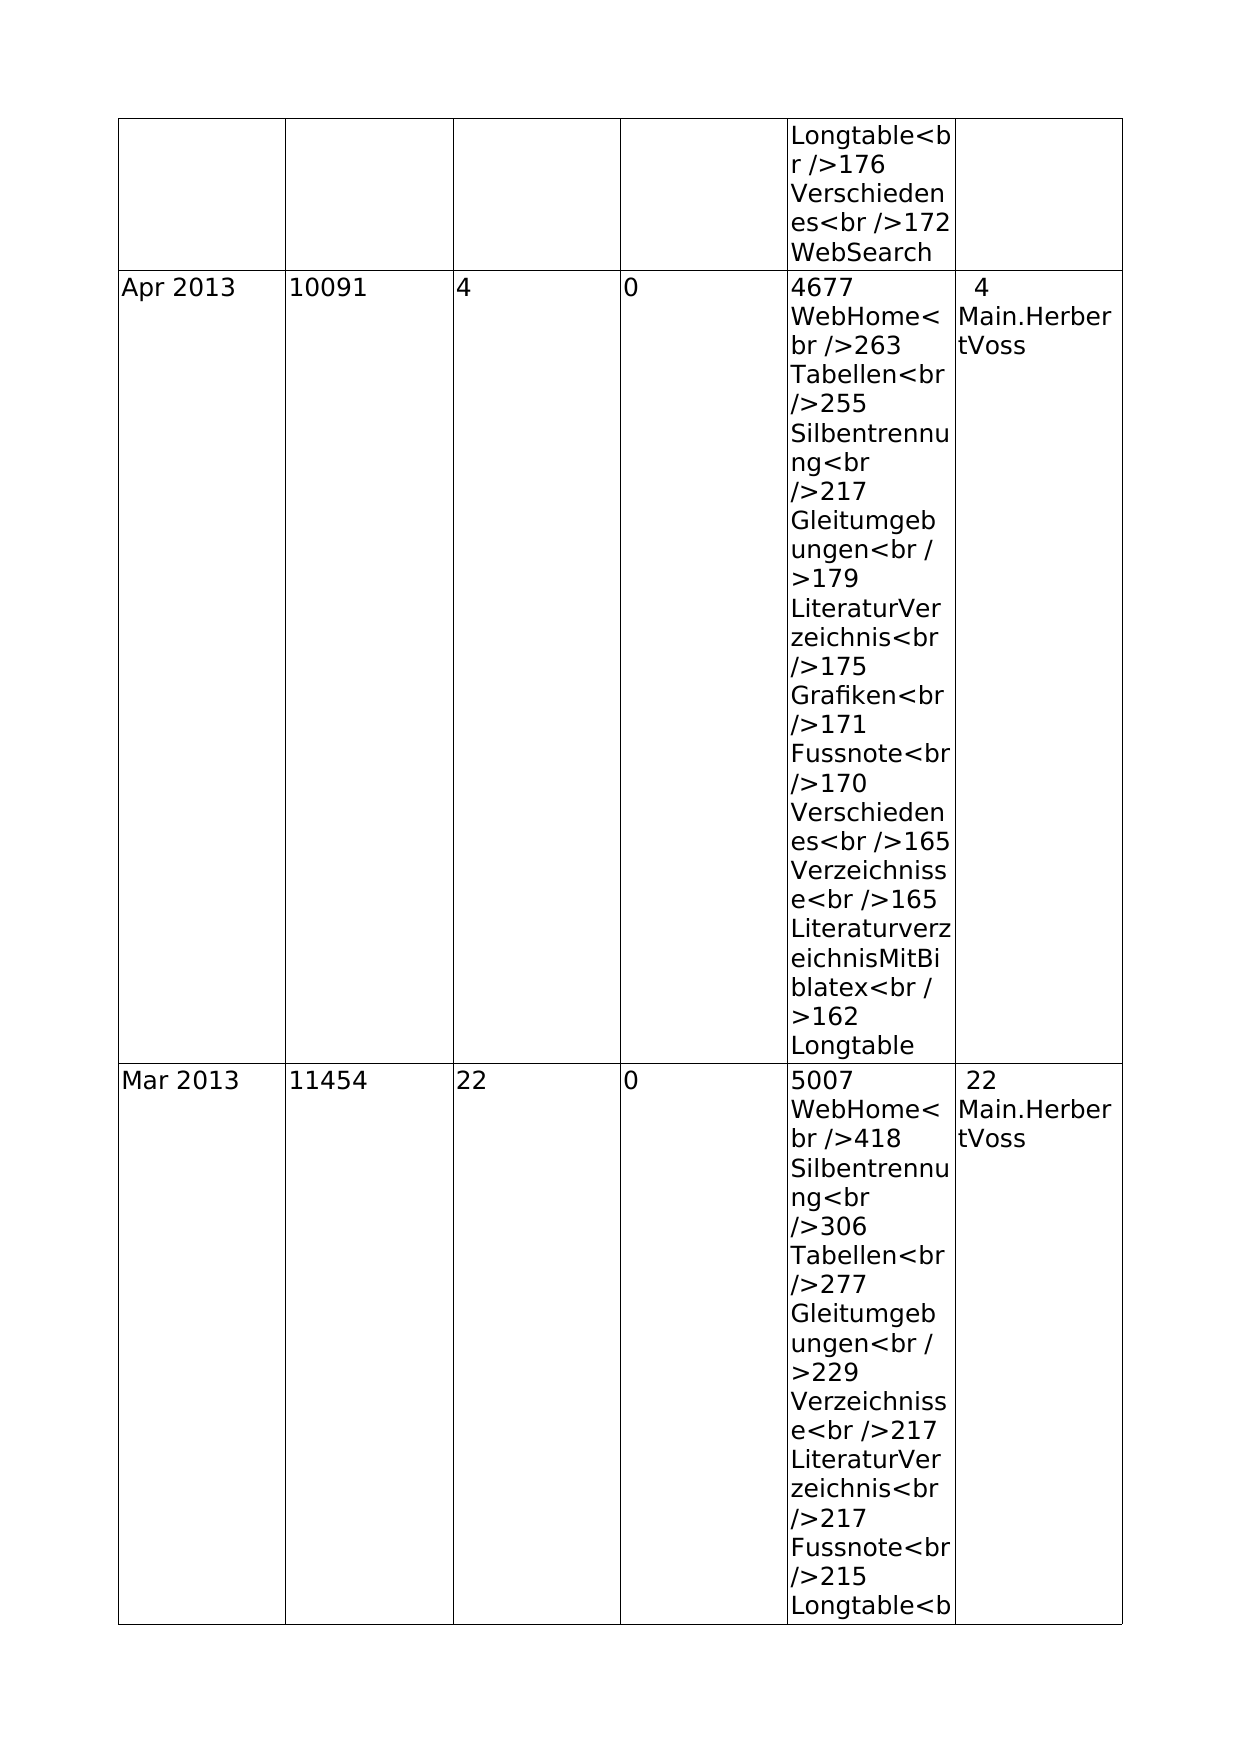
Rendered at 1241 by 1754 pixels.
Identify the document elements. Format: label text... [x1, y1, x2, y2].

table_cell 0 [621, 271, 787, 1063]
table_cell 22 [454, 1064, 620, 1623]
table_cell [956, 119, 1122, 270]
table_cell [119, 119, 285, 270]
table_cell Apr 2013 [119, 271, 285, 1063]
table_cell 10091 [286, 271, 453, 1063]
table_cell Longtable<br />176 Verschiedenes<br />172 WebSearch [788, 119, 955, 270]
table_cell [621, 119, 787, 270]
table_cell 4677 WebHome<br />263 Tabellen<br />255 Silbentrennung<br />217 Gleitumgebungen<br />179 LiteraturVerzeichnis<br />175 Grafiken<br />171 Fussnote<br />170 Verschiedenes<br />165 Verzeichnisse<br />165 LiteraturverzeichnisMitBiblatex<br />162 Longtable [788, 271, 955, 1063]
table_cell [286, 119, 453, 270]
table_cell 11454 [286, 1064, 453, 1623]
table_cell [454, 119, 620, 270]
table_cell Mar 2013 [119, 1064, 285, 1623]
table_cell 0 [621, 1064, 787, 1623]
table_cell 4 Main.HerbertVoss [956, 271, 1122, 1063]
table_cell 22 Main.HerbertVoss [956, 1064, 1122, 1623]
table_cell 5007 WebHome<br />418 Silbentrennung<br />306 Tabellen<br />277 Gleitumgebungen<br />229 Verzeichnisse<br />217 LiteraturVerzeichnis<br />217 Fussnote<br />215 Longtable<b [788, 1064, 955, 1623]
table_cell 4 [454, 271, 620, 1063]
